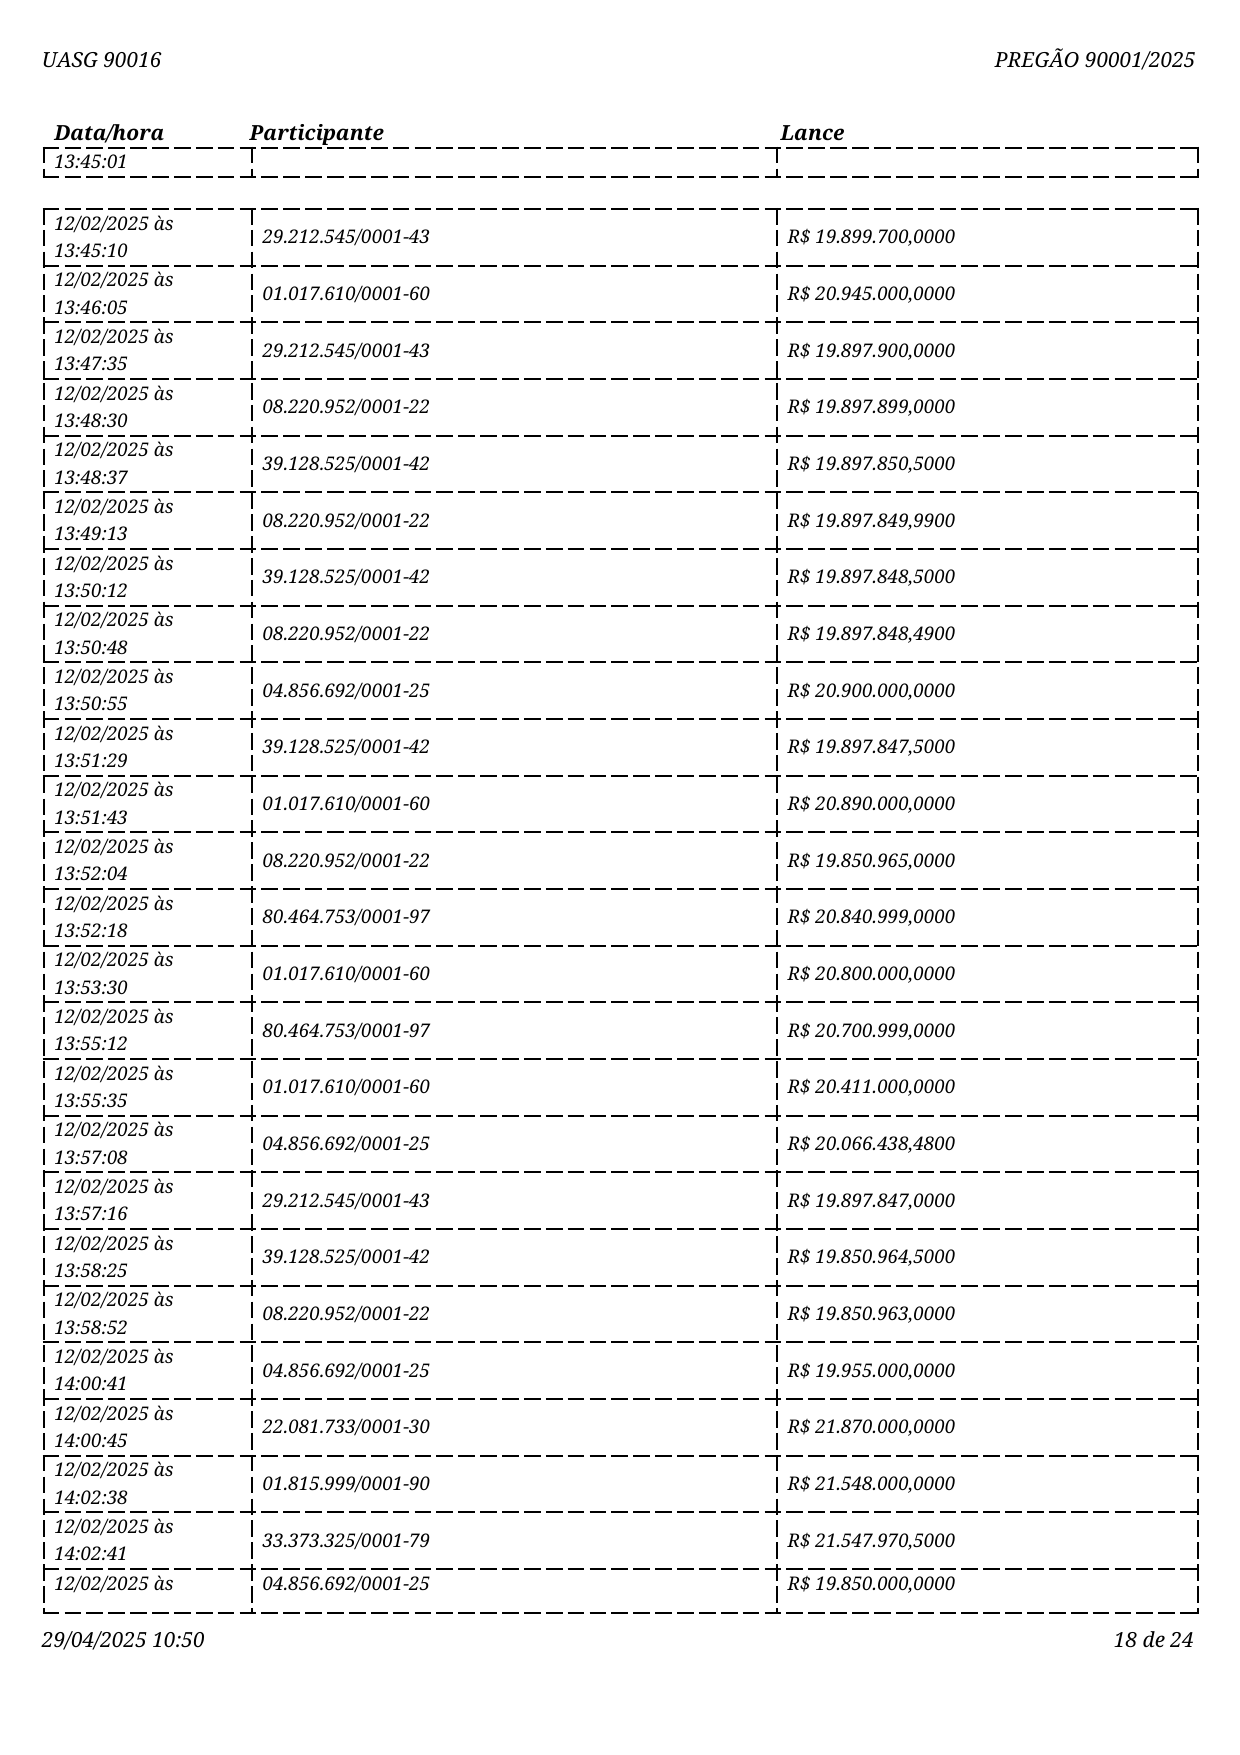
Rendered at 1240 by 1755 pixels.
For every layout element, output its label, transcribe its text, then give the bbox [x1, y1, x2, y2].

table_cell R$ 19.850.000,0000 [777, 1568, 1198, 1612]
table_header 29.212.545/0001-43 [252, 208, 777, 264]
table_cell R$ 19.897.847,5000 [777, 718, 1198, 774]
table_cell R$ 20.890.000,0000 [777, 775, 1198, 831]
table_cell R$ 20.945.000,0000 [777, 265, 1198, 321]
table_cell 12/02/2025 às [44, 1568, 252, 1612]
table_cell 12/02/2025 às 13:50:55 [44, 661, 252, 718]
table_cell R$ 20.900.000,0000 [777, 661, 1198, 718]
table_cell 39.128.525/0001-42 [252, 1228, 777, 1284]
table_cell 80.464.753/0001-97 [252, 888, 777, 944]
table_cell R$ 19.850.964,5000 [777, 1228, 1198, 1284]
table_cell 08.220.952/0001-22 [252, 1285, 777, 1341]
table_cell 22.081.733/0001-30 [252, 1398, 777, 1454]
table_cell 13:45:01 [44, 147, 252, 176]
table_cell 04.856.692/0001-25 [252, 661, 777, 718]
table_cell R$ 20.700.999,0000 [777, 1001, 1198, 1058]
table_cell 01.815.999/0001-90 [252, 1455, 777, 1511]
table_cell 80.464.753/0001-97 [252, 1001, 777, 1058]
table_cell 12/02/2025 às 13:57:08 [44, 1115, 252, 1171]
table_cell 12/02/2025 às 13:49:13 [44, 491, 252, 548]
table_cell 12/02/2025 às 13:50:12 [44, 548, 252, 604]
table_cell [777, 147, 1198, 176]
table_cell 12/02/2025 às 13:48:37 [44, 435, 252, 491]
table_header R$ 19.899.700,0000 [777, 208, 1198, 264]
table_cell R$ 21.870.000,0000 [777, 1398, 1198, 1454]
table_cell 12/02/2025 às 13:50:48 [44, 605, 252, 661]
table_cell 12/02/2025 às 13:57:16 [44, 1171, 252, 1228]
table_cell R$ 19.897.900,0000 [777, 321, 1198, 378]
table_cell 12/02/2025 às 13:52:04 [44, 831, 252, 888]
table_cell 12/02/2025 às 14:00:45 [44, 1398, 252, 1454]
table_cell R$ 19.955.000,0000 [777, 1341, 1198, 1398]
table_cell 39.128.525/0001-42 [252, 718, 777, 774]
table_cell 12/02/2025 às 13:51:29 [44, 718, 252, 774]
table_cell 08.220.952/0001-22 [252, 831, 777, 888]
table_cell 08.220.952/0001-22 [252, 605, 777, 661]
table_cell 12/02/2025 às 14:02:38 [44, 1455, 252, 1511]
table_cell 12/02/2025 às 13:58:52 [44, 1285, 252, 1341]
table_cell R$ 20.411.000,0000 [777, 1058, 1198, 1114]
table_cell 04.856.692/0001-25 [252, 1341, 777, 1398]
table_cell R$ 21.548.000,0000 [777, 1455, 1198, 1511]
table_cell [252, 147, 777, 176]
table_cell 12/02/2025 às 13:47:35 [44, 321, 252, 378]
table_cell R$ 20.800.000,0000 [777, 945, 1198, 1001]
table_cell 12/02/2025 às 14:00:41 [44, 1341, 252, 1398]
table_cell R$ 19.897.847,0000 [777, 1171, 1198, 1228]
table_cell 12/02/2025 às 13:52:18 [44, 888, 252, 944]
table_cell 08.220.952/0001-22 [252, 378, 777, 434]
table_cell 04.856.692/0001-25 [252, 1568, 777, 1612]
table_cell R$ 19.897.848,4900 [777, 605, 1198, 661]
table_cell 12/02/2025 às 14:02:41 [44, 1511, 252, 1568]
table_cell 39.128.525/0001-42 [252, 435, 777, 491]
table_cell 12/02/2025 às 13:48:30 [44, 378, 252, 434]
table_cell 01.017.610/0001-60 [252, 775, 777, 831]
table_cell R$ 19.897.899,0000 [777, 378, 1198, 434]
table_cell R$ 19.897.848,5000 [777, 548, 1198, 604]
table_cell R$ 19.850.963,0000 [777, 1285, 1198, 1341]
table_cell 29.212.545/0001-43 [252, 1171, 777, 1228]
table_cell 01.017.610/0001-60 [252, 1058, 777, 1114]
table_cell 01.017.610/0001-60 [252, 265, 777, 321]
table_cell R$ 19.897.850,5000 [777, 435, 1198, 491]
table_cell 12/02/2025 às 13:46:05 [44, 265, 252, 321]
table_cell 04.856.692/0001-25 [252, 1115, 777, 1171]
table_cell 33.373.325/0001-79 [252, 1511, 777, 1568]
table_cell 29.212.545/0001-43 [252, 321, 777, 378]
table_cell 12/02/2025 às 13:51:43 [44, 775, 252, 831]
table_cell 12/02/2025 às 13:55:35 [44, 1058, 252, 1114]
table_cell 12/02/2025 às 13:58:25 [44, 1228, 252, 1284]
table_cell R$ 19.897.849,9900 [777, 491, 1198, 548]
table_cell R$ 20.840.999,0000 [777, 888, 1198, 944]
table_header 12/02/2025 às 13:45:10 [44, 208, 252, 264]
table_cell 01.017.610/0001-60 [252, 945, 777, 1001]
table_cell 39.128.525/0001-42 [252, 548, 777, 604]
table_cell 08.220.952/0001-22 [252, 491, 777, 548]
table_cell R$ 21.547.970,5000 [777, 1511, 1198, 1568]
table_cell R$ 19.850.965,0000 [777, 831, 1198, 888]
table_cell R$ 20.066.438,4800 [777, 1115, 1198, 1171]
table_cell 12/02/2025 às 13:53:30 [44, 945, 252, 1001]
table_cell 12/02/2025 às 13:55:12 [44, 1001, 252, 1058]
